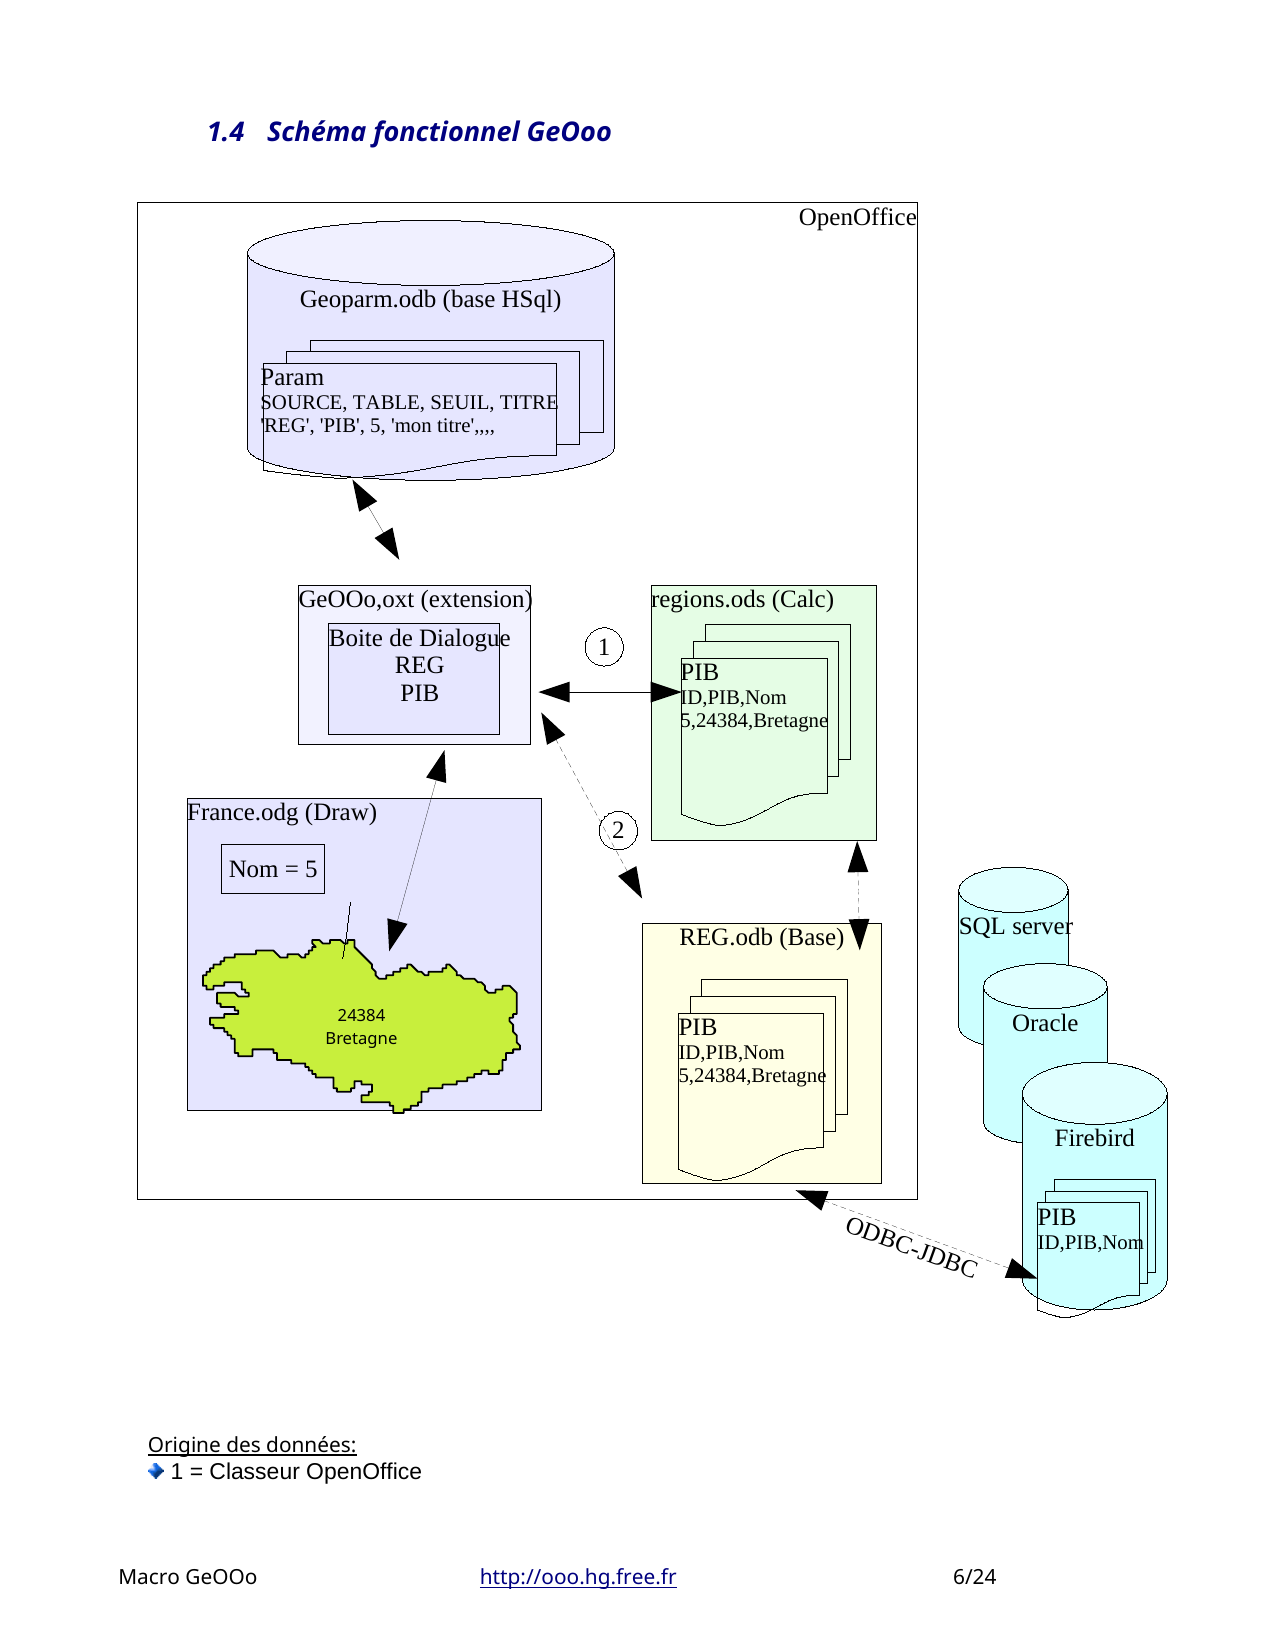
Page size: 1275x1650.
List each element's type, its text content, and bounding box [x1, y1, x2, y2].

list 1 = Classeur OpenOffice [148, 1458, 1216, 1484]
subtitle Schéma fonctionnel GeOoo [118, 112, 1216, 149]
list Origine des données: [148, 1430, 1216, 1458]
picture [148, 1463, 164, 1479]
